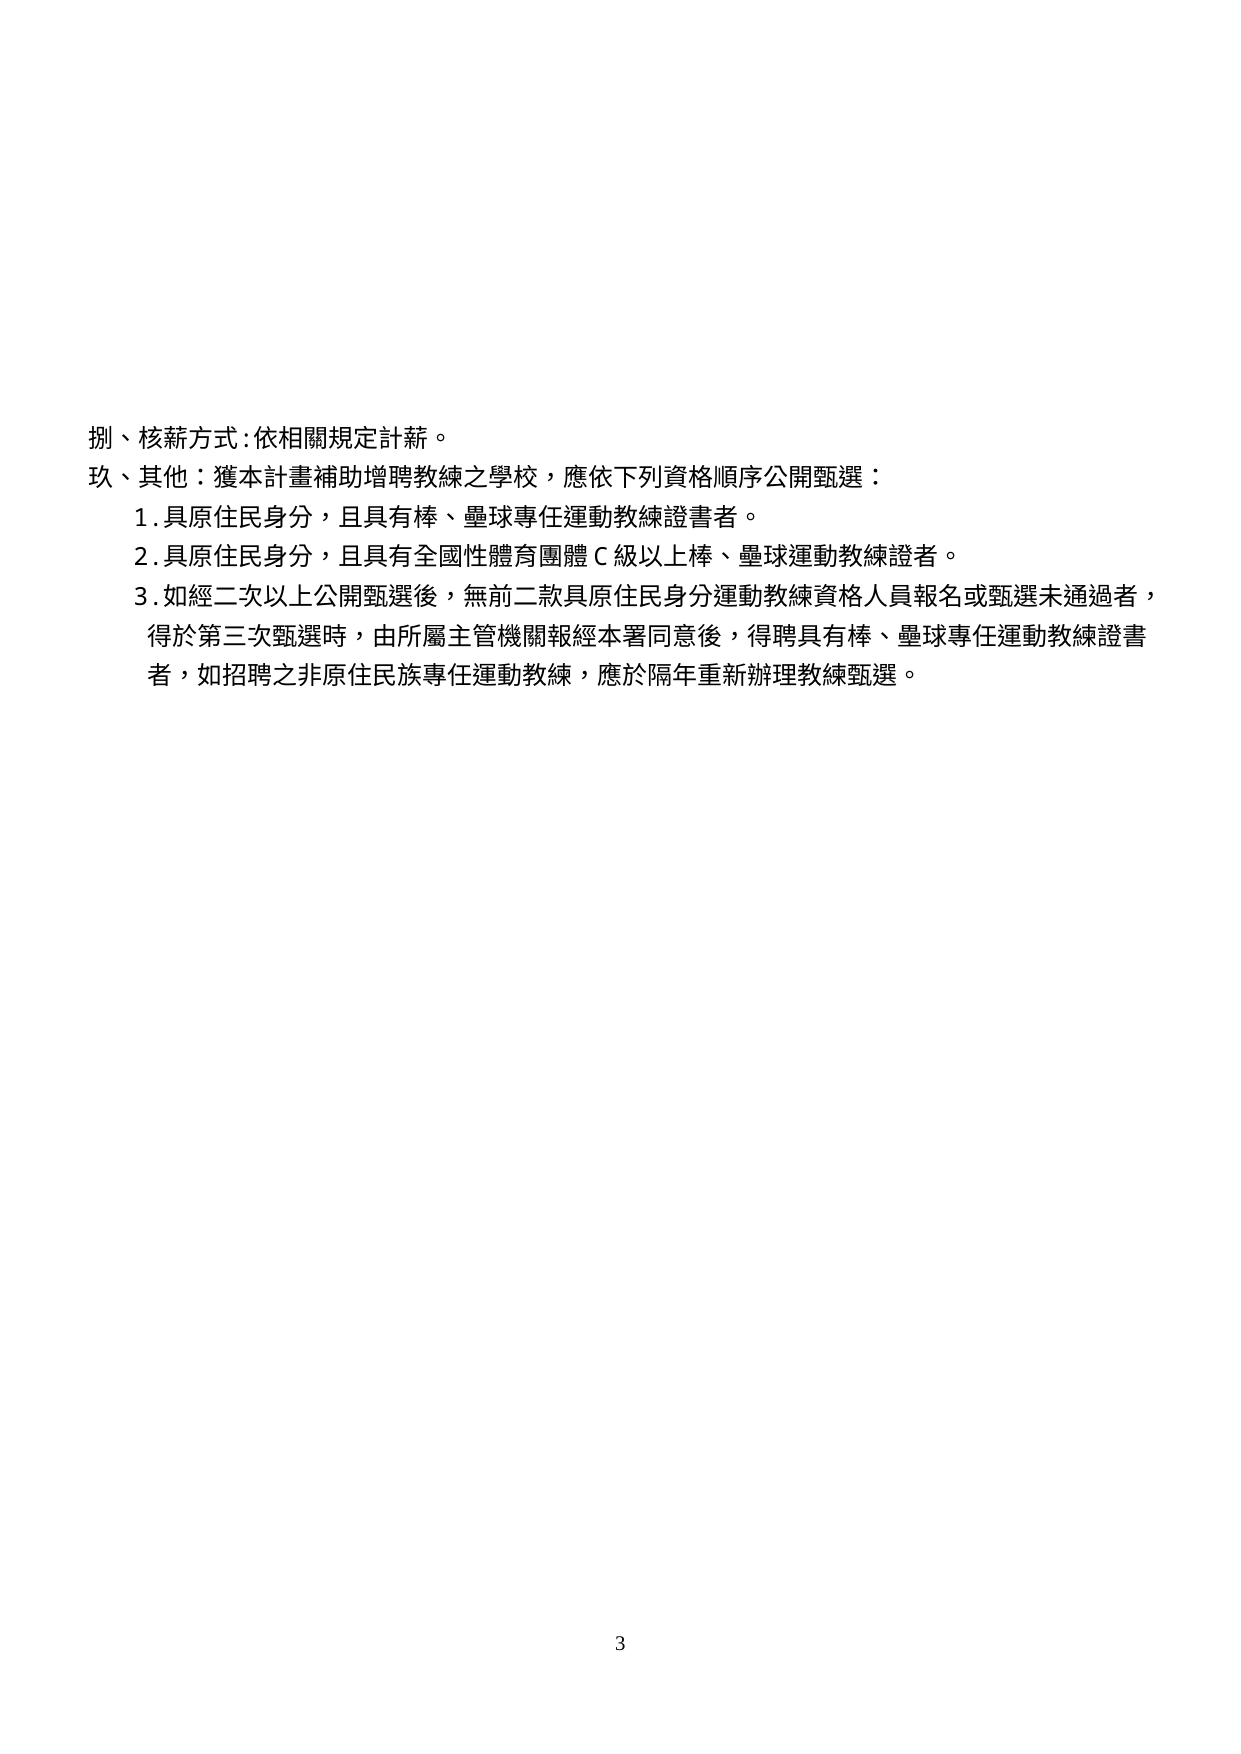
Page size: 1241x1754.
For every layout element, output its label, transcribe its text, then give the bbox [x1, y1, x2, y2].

text 3.如經二次以上公開甄選後，無前二款具原住民身分運動教練資格人員報名或甄選未通過者，得於第三次甄選時，由所屬主管機關報經本署同意後，得聘具有棒、壘球專任運動教練證書者，如招聘之非原住民族專任運動教練，應於隔年重新辦理教練甄選。 [133, 574, 1152, 692]
text 玖、其他：獲本計畫補助增聘教練之學校，應依下列資格順序公開甄選： [89, 455, 1152, 494]
text 2.具原住民身分，且具有全國性體育團體C級以上棒、壘球運動教練證者。 [133, 534, 1152, 574]
text 捌、核薪方式:依相關規定計薪。 [89, 415, 1152, 455]
text 1.具原住民身分，且具有棒、壘球專任運動教練證書者。 [133, 494, 1152, 534]
